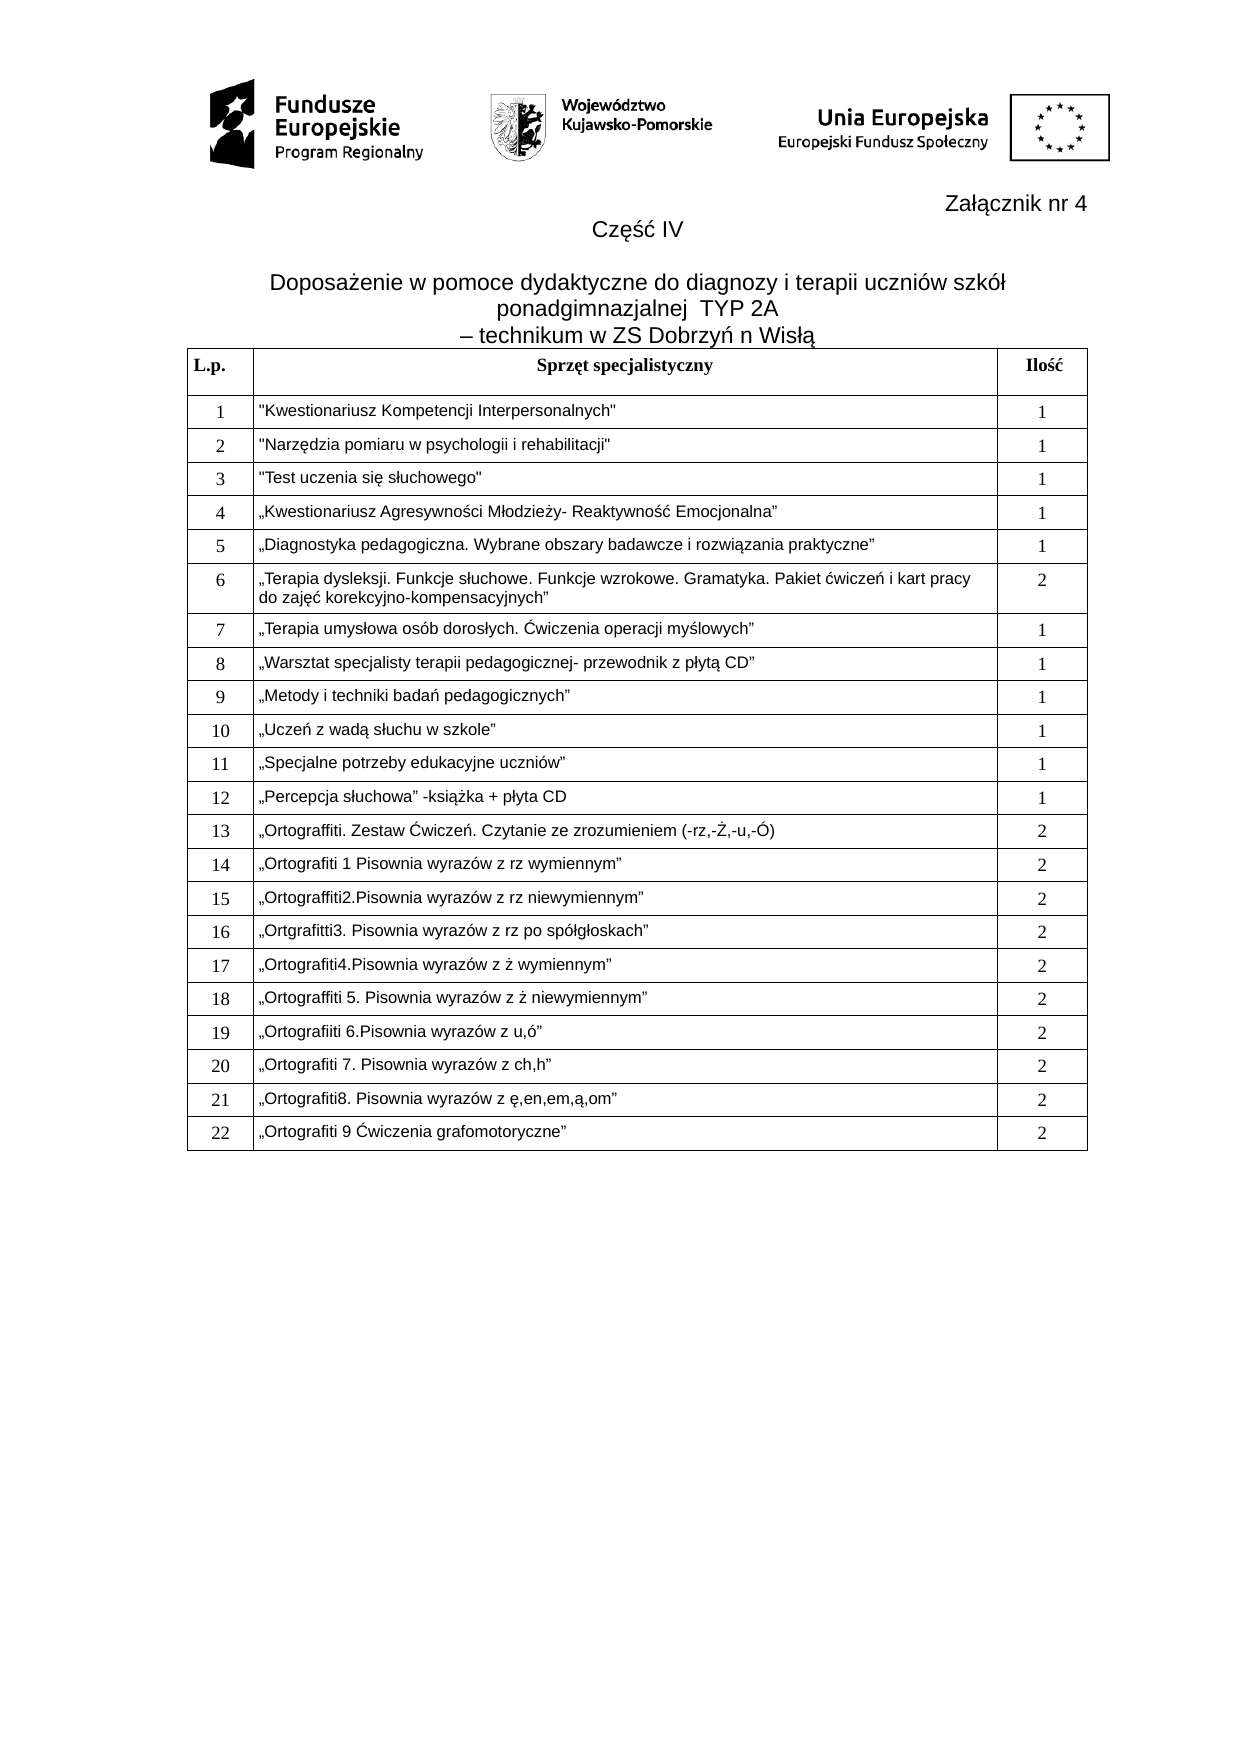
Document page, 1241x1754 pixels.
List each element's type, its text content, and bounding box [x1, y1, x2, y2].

table_cell 6 [188, 564, 253, 613]
table_cell 16 [188, 916, 253, 948]
table_cell 11 [188, 748, 253, 781]
table_header Ilość [998, 349, 1087, 395]
table_cell „Uczeń z wadą słuchu w szkole” [254, 715, 997, 747]
table_cell 2 [998, 849, 1087, 881]
table_cell „Ortgrafitti3. Pisownia wyrazów z rz po spółgłoskach” [254, 916, 997, 948]
table_header Sprzęt specjalistyczny [254, 349, 997, 395]
table_cell 21 [188, 1084, 253, 1116]
table_cell „Ortograffiti. Zestaw Ćwiczeń. Czytanie ze zrozumieniem (-rz,-Ż,-u,-Ó) [254, 815, 997, 848]
table_cell „Warsztat specjalisty terapii pedagogicznej- przewodnik z płytą CD” [254, 648, 997, 680]
table_cell 1 [998, 463, 1087, 495]
table_header L.p. [188, 349, 253, 395]
table_cell 1 [998, 748, 1087, 781]
table_cell 1 [998, 530, 1087, 562]
table_cell „Metody i techniki badań pedagogicznych” [254, 681, 997, 713]
table_cell 2 [998, 949, 1087, 982]
table_cell „Kwestionariusz Agresywności Młodzieży- Reaktywność Emocjonalna” [254, 496, 997, 529]
table_cell 19 [188, 1016, 253, 1049]
table_cell 1 [998, 396, 1087, 428]
table_cell 1 [188, 396, 253, 428]
table_cell 22 [188, 1117, 253, 1149]
table_cell 8 [188, 648, 253, 680]
table_cell "Test uczenia się słuchowego" [254, 463, 997, 495]
table_cell 5 [188, 530, 253, 562]
table_cell 15 [188, 882, 253, 915]
table_cell 1 [998, 715, 1087, 747]
table_cell „Ortografiti4.Pisownia wyrazów z ż wymiennym” [254, 949, 997, 982]
table_cell 3 [188, 463, 253, 495]
table_cell „Ortograffiti 5. Pisownia wyrazów z ż niewymiennym” [254, 983, 997, 1015]
table_cell 1 [998, 648, 1087, 680]
table_cell "Narzędzia pomiaru w psychologii i rehabilitacji" [254, 429, 997, 462]
table_cell 1 [998, 429, 1087, 462]
table_cell 17 [188, 949, 253, 982]
table_cell 2 [998, 882, 1087, 915]
table_cell "Kwestionariusz Kompetencji Interpersonalnych" [254, 396, 997, 428]
table_cell 18 [188, 983, 253, 1015]
table_cell 2 [998, 1016, 1087, 1049]
table_cell „Specjalne potrzeby edukacyjne uczniów” [254, 748, 997, 781]
text – technikum w ZS Dobrzyń n Wisłą [187, 322, 1087, 348]
table_cell 2 [188, 429, 253, 462]
table_cell 2 [998, 916, 1087, 948]
table_cell „Ortografiti 7. Pisownia wyrazów z ch,h” [254, 1050, 997, 1082]
table_cell 14 [188, 849, 253, 881]
table_cell 2 [998, 983, 1087, 1015]
table_cell 1 [998, 681, 1087, 713]
text Część IV [187, 216, 1087, 242]
table_cell „Ortografiti 1 Pisownia wyrazów z rz wymiennym” [254, 849, 997, 881]
table_cell 2 [998, 564, 1087, 613]
table_cell 2 [998, 1117, 1087, 1149]
table_cell 2 [998, 815, 1087, 848]
table_cell „Percepcja słuchowa” -książka + płyta CD [254, 782, 997, 814]
table_cell 13 [188, 815, 253, 848]
table_cell 1 [998, 614, 1087, 646]
table_cell 20 [188, 1050, 253, 1082]
text Załącznik nr 4 [187, 190, 1087, 216]
table_cell 2 [998, 1050, 1087, 1082]
text Doposażenie w pomoce dydaktyczne do diagnozy i terapii uczniów szkół ponadgimnazjalnej TYP 2A [187, 269, 1087, 322]
table_cell 7 [188, 614, 253, 646]
table_cell 1 [998, 782, 1087, 814]
table_cell „Diagnostyka pedagogiczna. Wybrane obszary badawcze i rozwiązania praktyczne” [254, 530, 997, 562]
table_cell 4 [188, 496, 253, 529]
table_cell „Terapia dysleksji. Funkcje słuchowe. Funkcje wzrokowe. Gramatyka. Pakiet ćwiczeń i kart pracy do zajęć korekcyjno-kompensacyjnych” [254, 564, 997, 613]
table_cell „Ortografiti 9 Ćwiczenia grafomotoryczne” [254, 1117, 997, 1149]
table_cell 2 [998, 1084, 1087, 1116]
table_cell 12 [188, 782, 253, 814]
table_cell 1 [998, 496, 1087, 529]
table_cell „Terapia umysłowa osób dorosłych. Ćwiczenia operacji myślowych” [254, 614, 997, 646]
table_cell „Ortograffiti2.Pisownia wyrazów z rz niewymiennym” [254, 882, 997, 915]
table_cell 10 [188, 715, 253, 747]
table_cell „Ortografiiti 6.Pisownia wyrazów z u,ó” [254, 1016, 997, 1049]
table_cell „Ortografiti8. Pisownia wyrazów z ę,en,em,ą,om” [254, 1084, 997, 1116]
table_cell 9 [188, 681, 253, 713]
